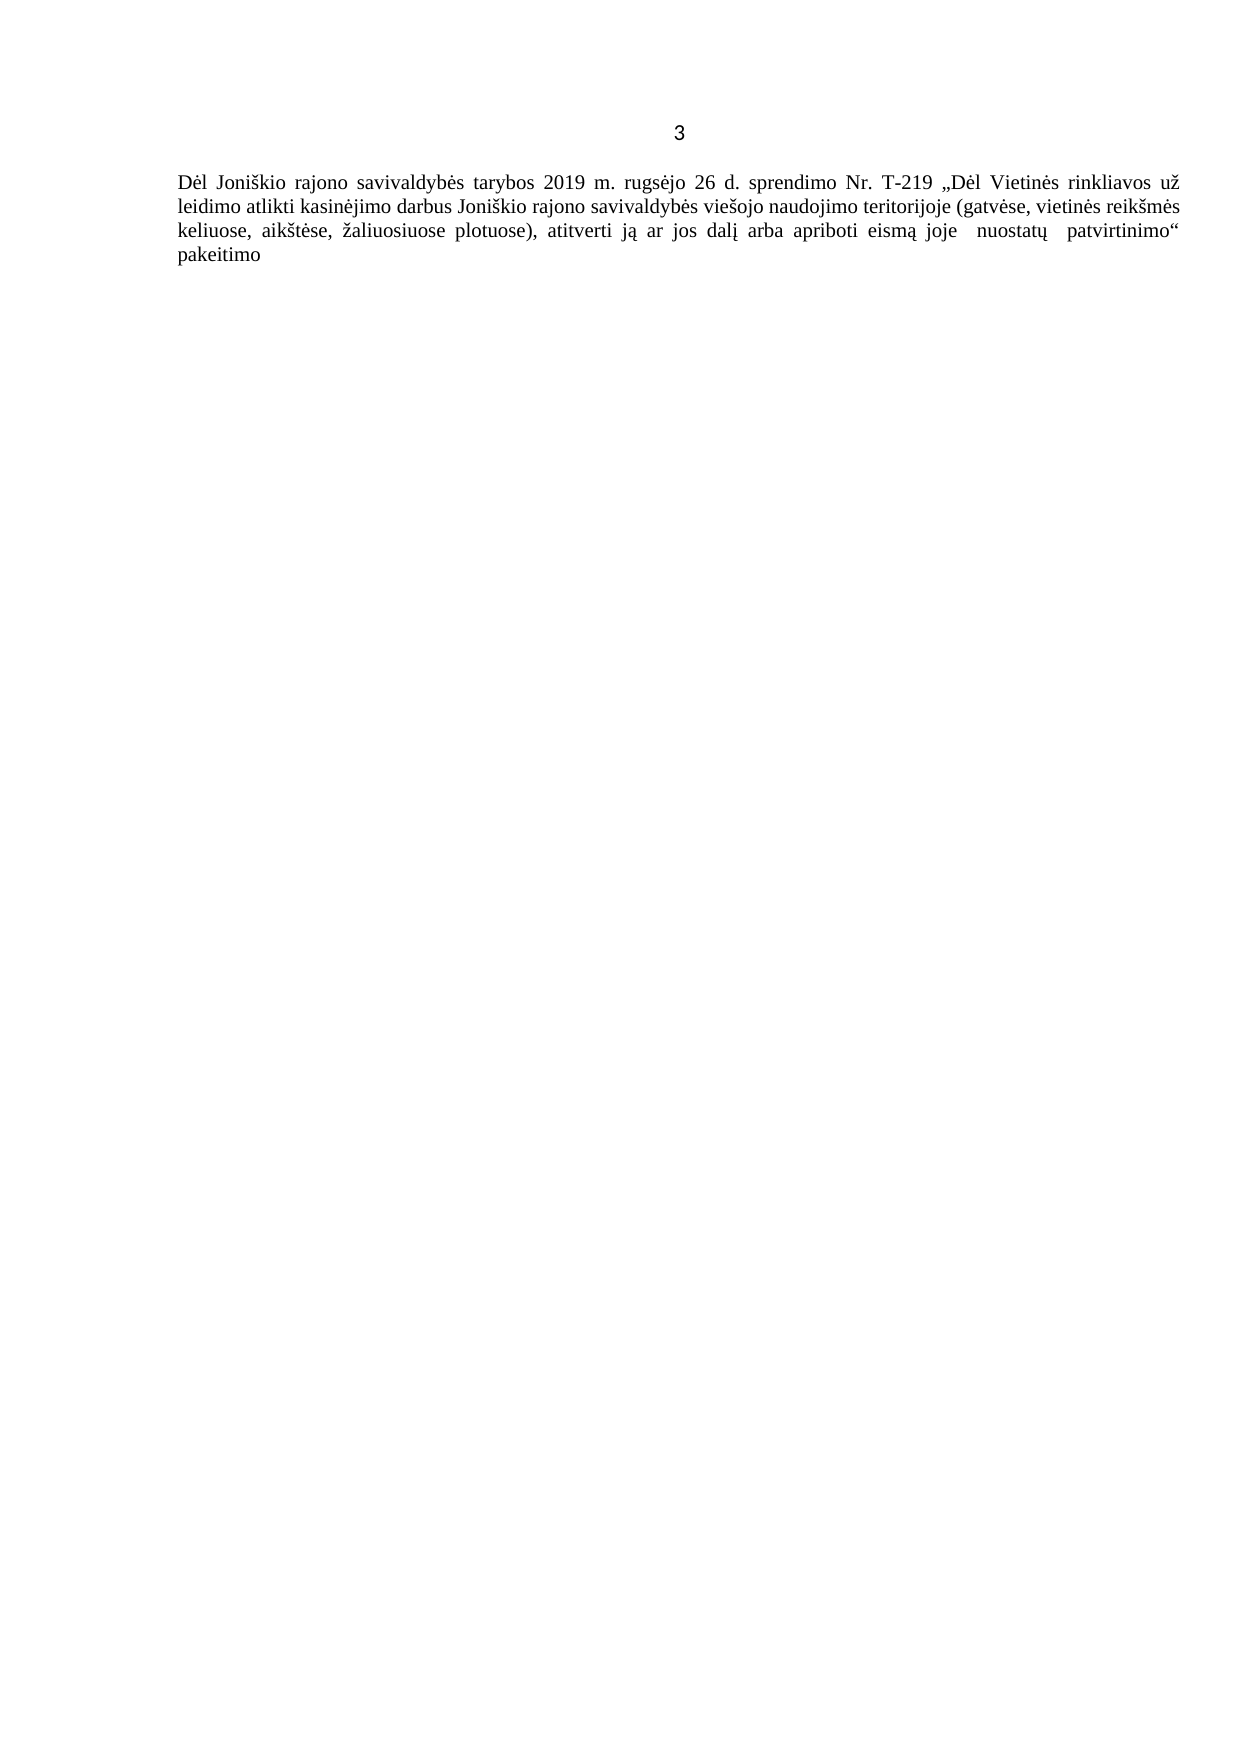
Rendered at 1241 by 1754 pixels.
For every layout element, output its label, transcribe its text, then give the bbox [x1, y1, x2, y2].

text Dėl Joniškio rajono savivaldybės tarybos 2019 m. rugsėjo 26 d. sprendimo Nr. T-219 „Dėl Vietinės rinkliavos už leidimo atlikti kasinėjimo darbus Joniškio rajono savivaldybės viešojo naudojimo teritorijoje (gatvėse, vietinės reikšmės keliuose, aikštėse, žaliuosiuose plotuose), atitverti ją ar jos dalį arba apriboti eismą joje nuostatų patvirtinimo“ pakeitimo [177, 170, 1181, 266]
